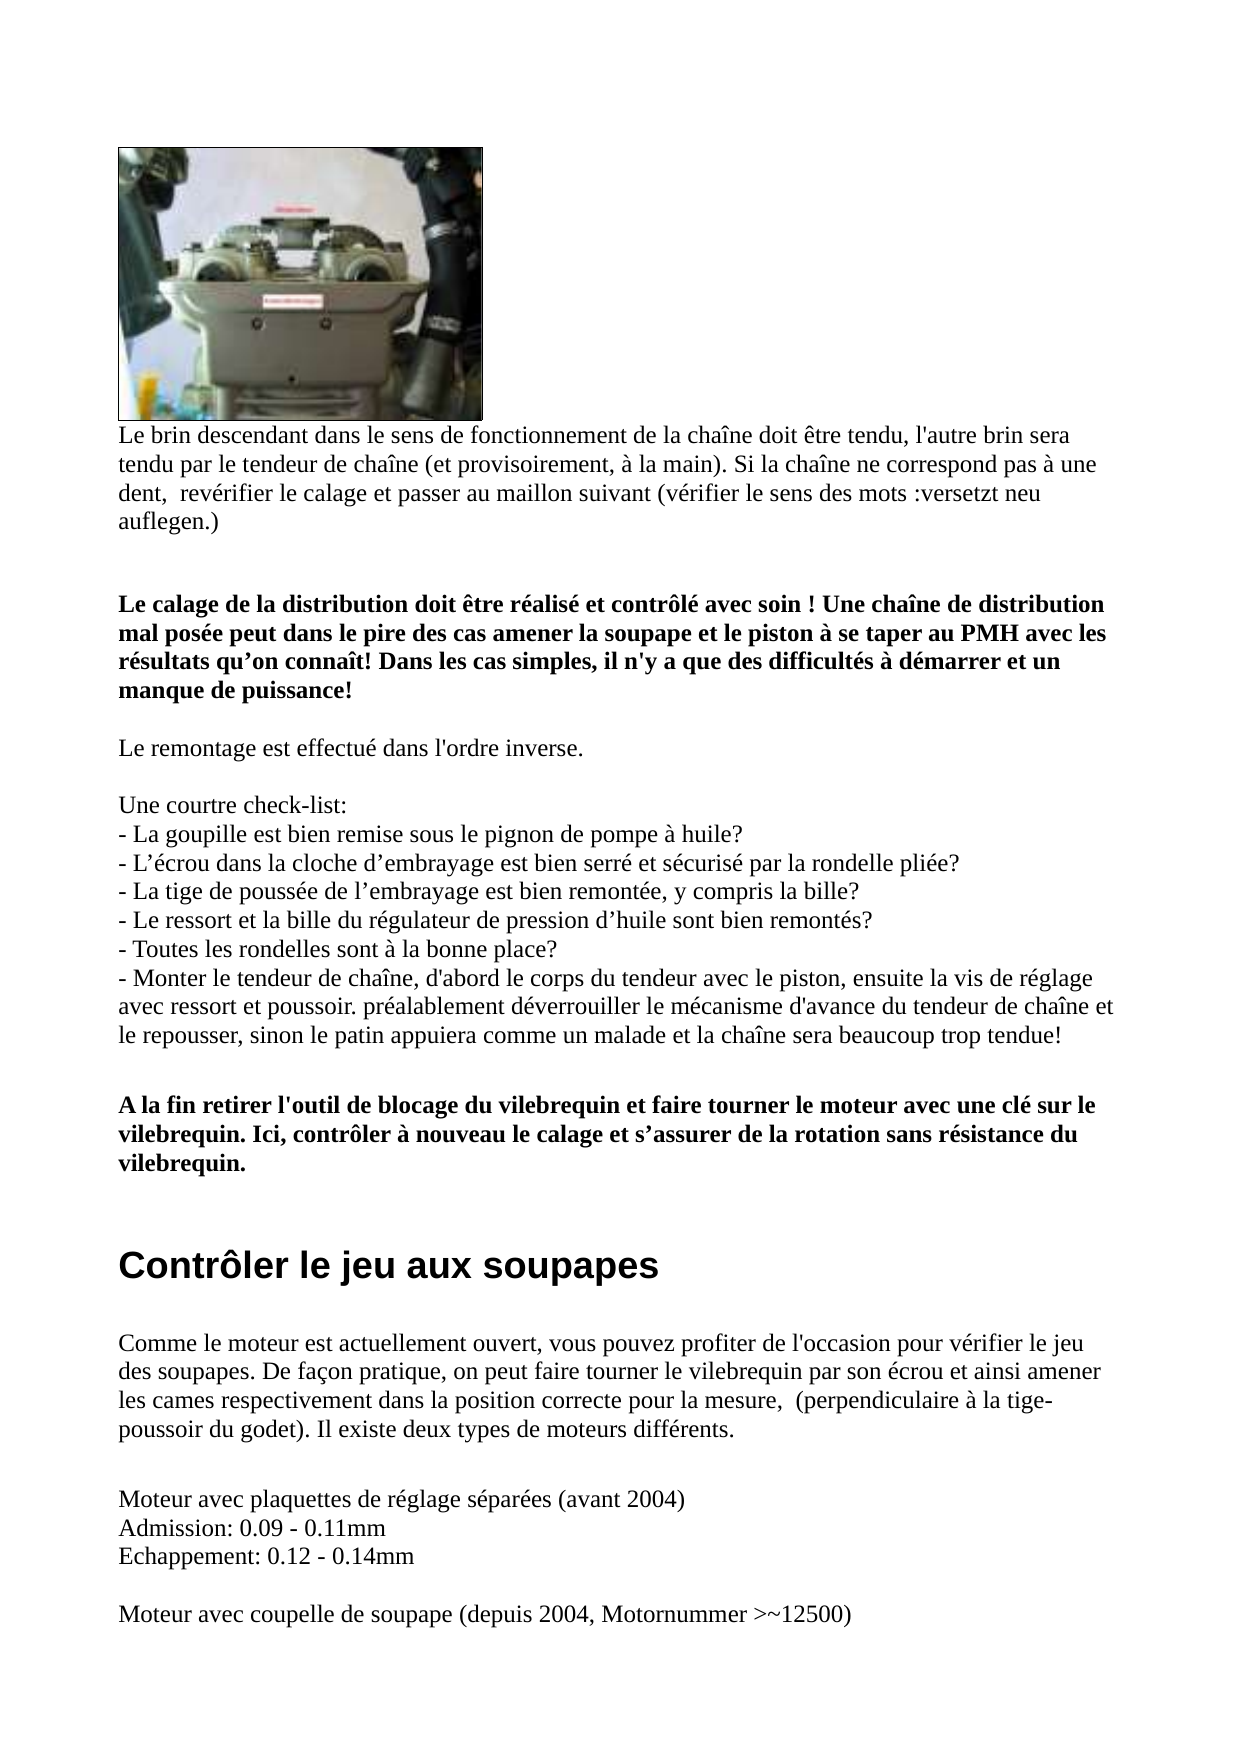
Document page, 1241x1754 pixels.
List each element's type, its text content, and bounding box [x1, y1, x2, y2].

picture [119, 148, 482, 420]
text Comme le moteur est actuellement ouvert, vous pouvez profiter de l'occasion pour vérifier le jeu des soupapes. De façon pratique, on peut faire tourner le vilebrequin par son écrou et ainsi amener les cames respectivement dans la position correcte pour la mesure, (perpendiculaire à la tige-poussoir du godet). Il existe deux types de moteurs différents. [118, 1299, 1122, 1443]
text A la fin retirer l'outil de blocage du vilebrequin et faire tourner le moteur avec une clé sur le vilebrequin. Ici, contrôler à nouveau le calage et s’assurer de la rotation sans résistance du vilebrequin. [118, 1090, 1122, 1176]
text Le calage de la distribution doit être réalisé et contrôlé avec soin ! Une chaîne de distribution mal posée peut dans le pire des cas amener la soupape et le piston à se taper au PMH avec les résultats qu’on connaît! Dans les cas simples, il n'y a que des difficultés à démarrer et un manque de puissance! [118, 589, 1122, 704]
text Le brin descendant dans le sens de fonctionnement de la chaîne doit être tendu, l'autre brin sera tendu par le tendeur de chaîne (et provisoirement, à la main). Si la chaîne ne correspond pas à une dent, revérifier le calage et passer au maillon suivant (vérifier le sens des mots :versetzt neu auflegen.) [118, 118, 1122, 535]
text Moteur avec plaquettes de réglage séparées (avant 2004) Admission: 0.09 - 0.11mm Echappement: 0.12 - 0.14mm Moteur avec coupelle de soupape (depuis 2004, Motornummer >~12500) [118, 1455, 1122, 1628]
text Le remontage est effectué dans l'ordre inverse. Une courtre check-list: - La goupille est bien remise sous le pignon de pompe à huile? - L’écrou dans la cloche d’embrayage est bien serré et sécurisé par la rondelle pliée? - La tige de poussée de l’embrayage est bien remontée, y compris la bille? - Le ressort et la bille du régulateur de pression d’huile sont bien remontés? - Toutes les rondelles sont à la bonne place? - Monter le tendeur de chaîne, d'abord le corps du tendeur avec le piston, ensuite la vis de réglage avec ressort et poussoir. préalablement déverrouiller le mécanisme d'avance du tendeur de chaîne et le repousser, sinon le patin appuiera comme un malade et la chaîne sera beaucoup trop tendue! [118, 704, 1122, 1078]
subtitle Contrôler le jeu aux soupapes [118, 1243, 1122, 1286]
